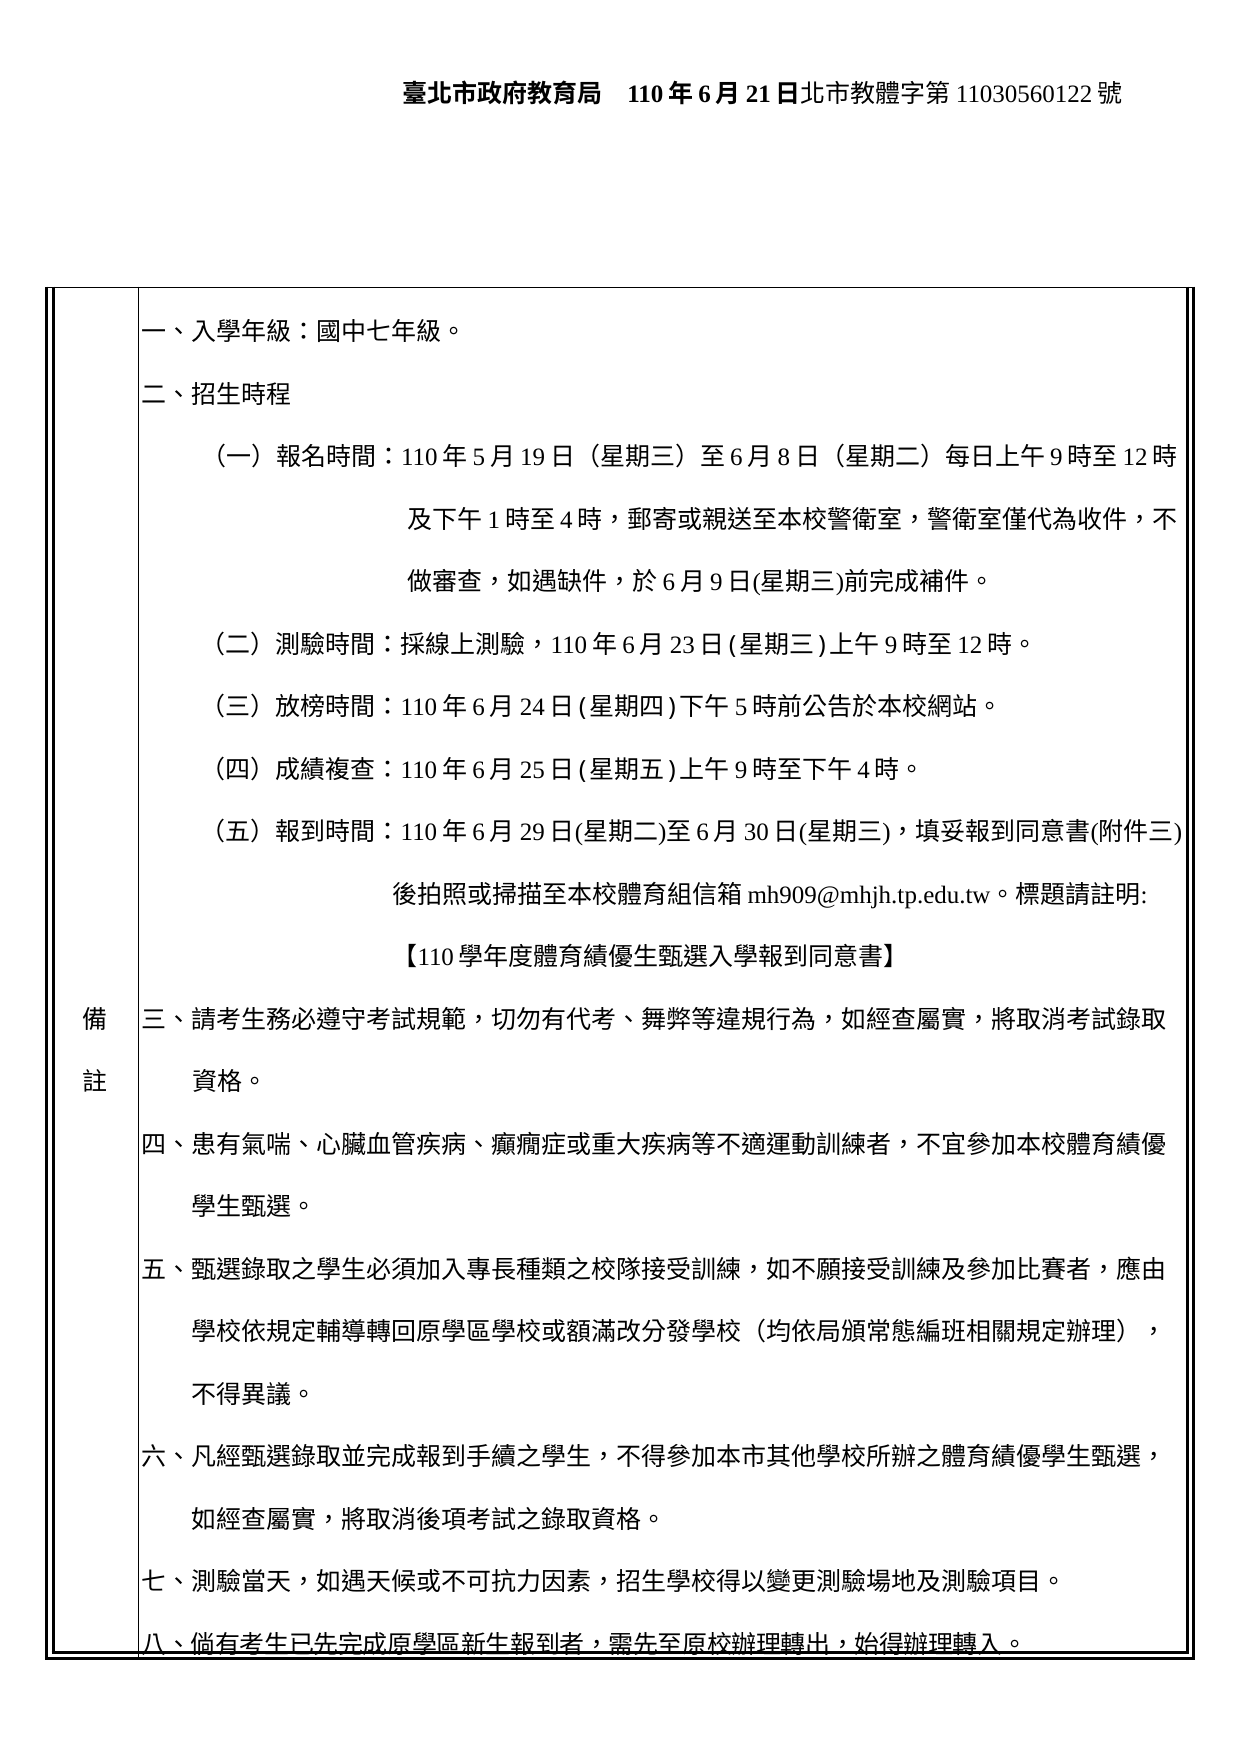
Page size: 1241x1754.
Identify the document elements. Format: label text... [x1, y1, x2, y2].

table_cell 備 註 [55, 288, 138, 1651]
table_cell 一、入學年級：國中七年級。 二、招生時程 （一）報名時間：110年5月19日（星期三）至6月8日（星期二）每日上午9時至12時及下午1時至4時，郵寄或親送至本校警衛室，警衛室僅代為收件，不做審查，如遇缺件，於6月9日(星期三)前完成補件。 （二）測驗時間：採線上測驗，110年6月23日(星期三)上午9時至12時。 （三）放榜時間：110年6月24日(星期四)下午5時前公告於本校網站。 （四）成績複查：110年6月25日(星期五)上午9時至下午4時。 （五）報到時間：110年6月29日(星期二)至6月30日(星期三)，填妥報到同意書(附件三)後拍照或掃描至本校體育組信箱mh909@mhjh.tp.edu.tw。標題請註明:【110學年度體育績優生甄選入學報到同意書】 三、請考生務必遵守考試規範，切勿有代考、舞弊等違規行為，如經查屬實，將取消考試錄取資格。 四、患有氣喘、心臟血管疾病、癲癇症或重大疾病等不適運動訓練者，不宜參加本校體育績優學生甄選。 五、甄選錄取之學生必須加入專長種類之校隊接受訓練，如不願接受訓練及參加比賽者，應由學校依規定輔導轉回原學區學校或額滿改分發學校（均依局頒常態編班相關規定辦理），不得異議。 六、凡經甄選錄取並完成報到手續之學生，不得參加本市其他學校所辦之體育績優學生甄選，如經查屬實，將取消後項考試之錄取資格。 七、測驗當天，如遇天候或不可抗力因素，招生學校得以變更測驗場地及測驗項目。 八、倘有考生已先完成原學區新生報到者，需先至原校辦理轉出，始得辦理轉入。 九、因應疫情可能發展變化，後續仍依中央流行疫情指揮中心最新指示配合辦理，視疫情狀況進行滾動式修正。 [139, 288, 1186, 1651]
